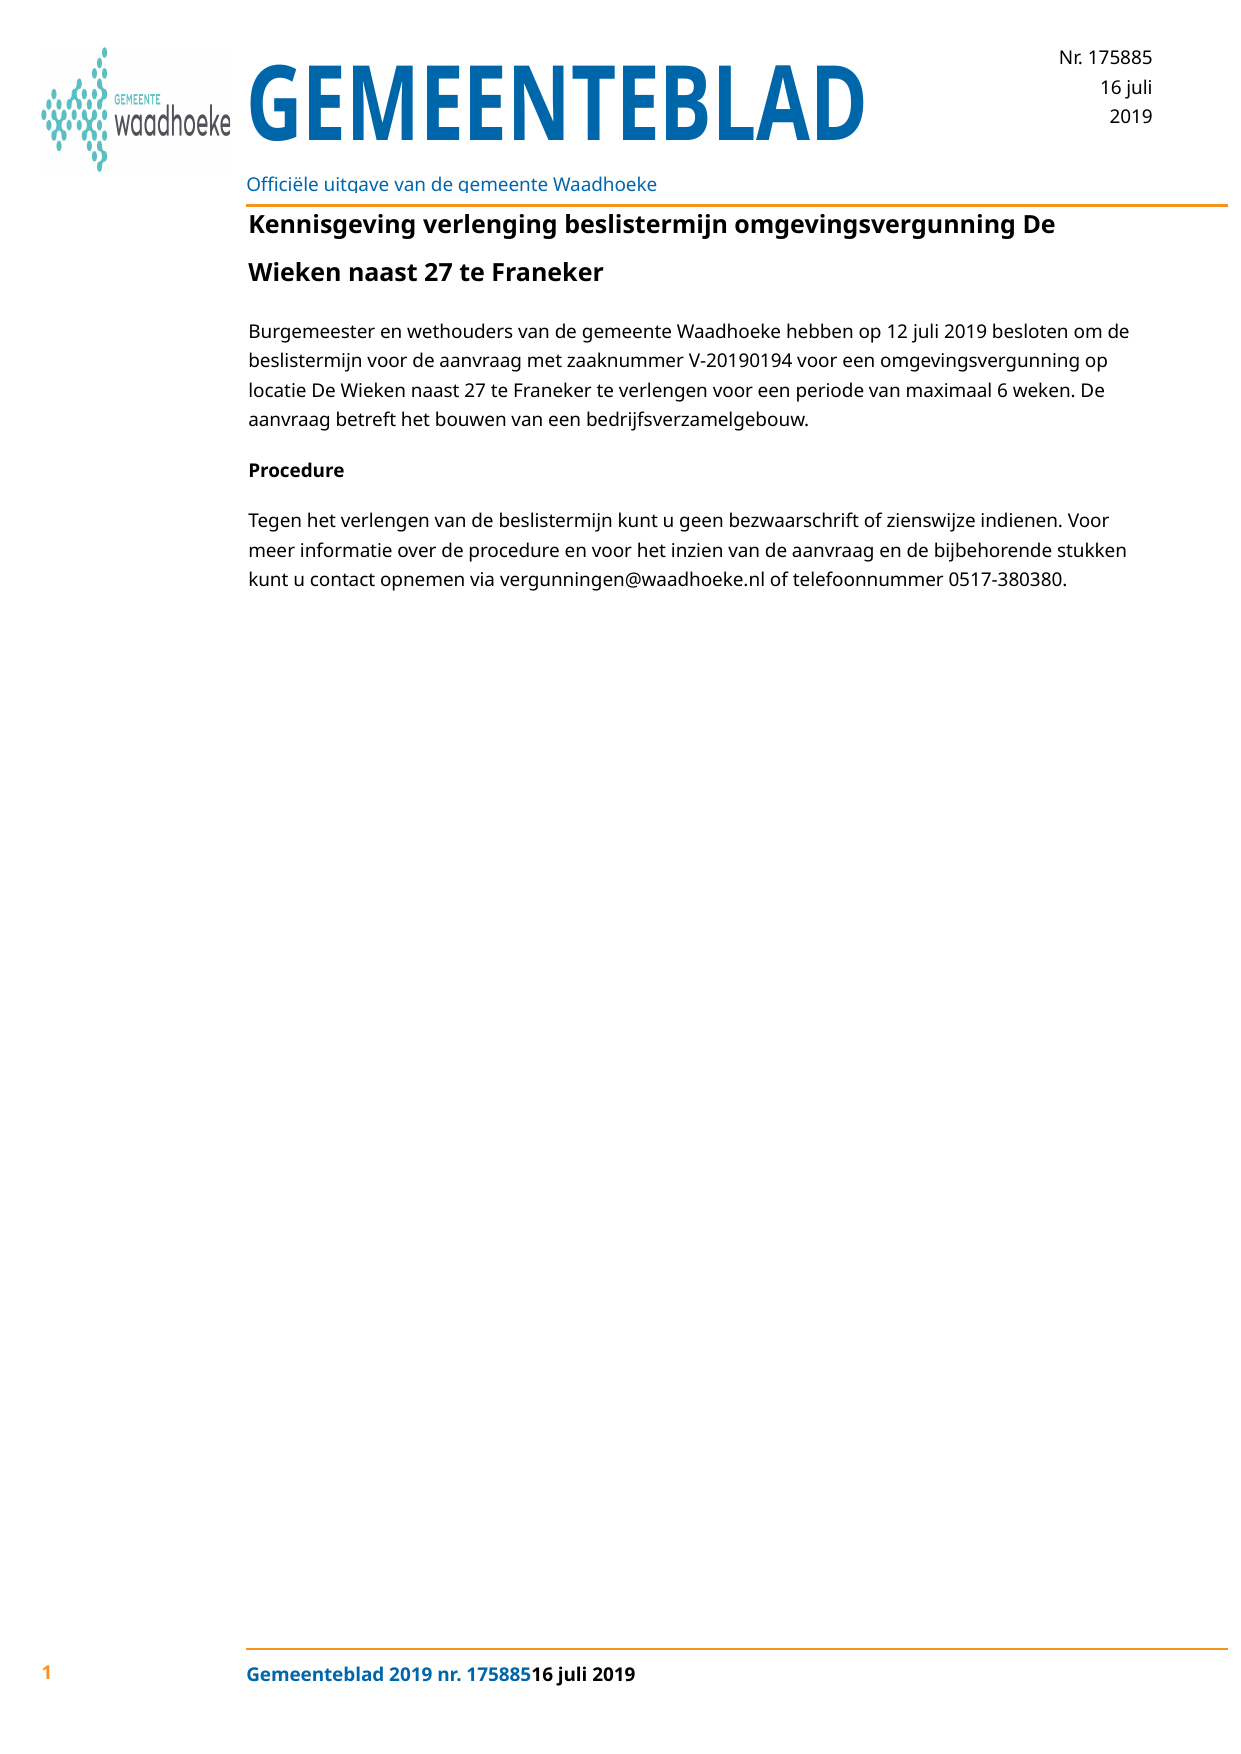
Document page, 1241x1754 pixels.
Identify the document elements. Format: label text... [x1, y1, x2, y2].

text Procedure [248, 457, 1152, 483]
text Kennisgeving verlenging beslistermijn omgevingsvergunning De Wieken naast 27 te Franeker [248, 207, 1152, 288]
picture [41, 47, 231, 172]
text Burgemeester en wethouders van de gemeente Waadhoeke hebben op 12 juli 2019 besloten om de beslistermijn voor de aanvraag met zaaknummer V-20190194 voor een omgevingsvergunning op locatie De Wieken naast 27 te Franeker te verlengen voor een periode van maximaal 6 weken. De aanvraag betreft het bouwen van een bedrijfsverzamelgebouw. [248, 318, 1152, 432]
text Tegen het verlengen van de beslistermijn kunt u geen bezwaarschrift of zienswijze indienen. Voor meer informatie over de procedure en voor het inzien van de aanvraag en de bijbehorende stukken kunt u contact opnemen via vergunningen@waadhoeke.nl of telefoonnummer 0517-380380. [248, 507, 1152, 592]
